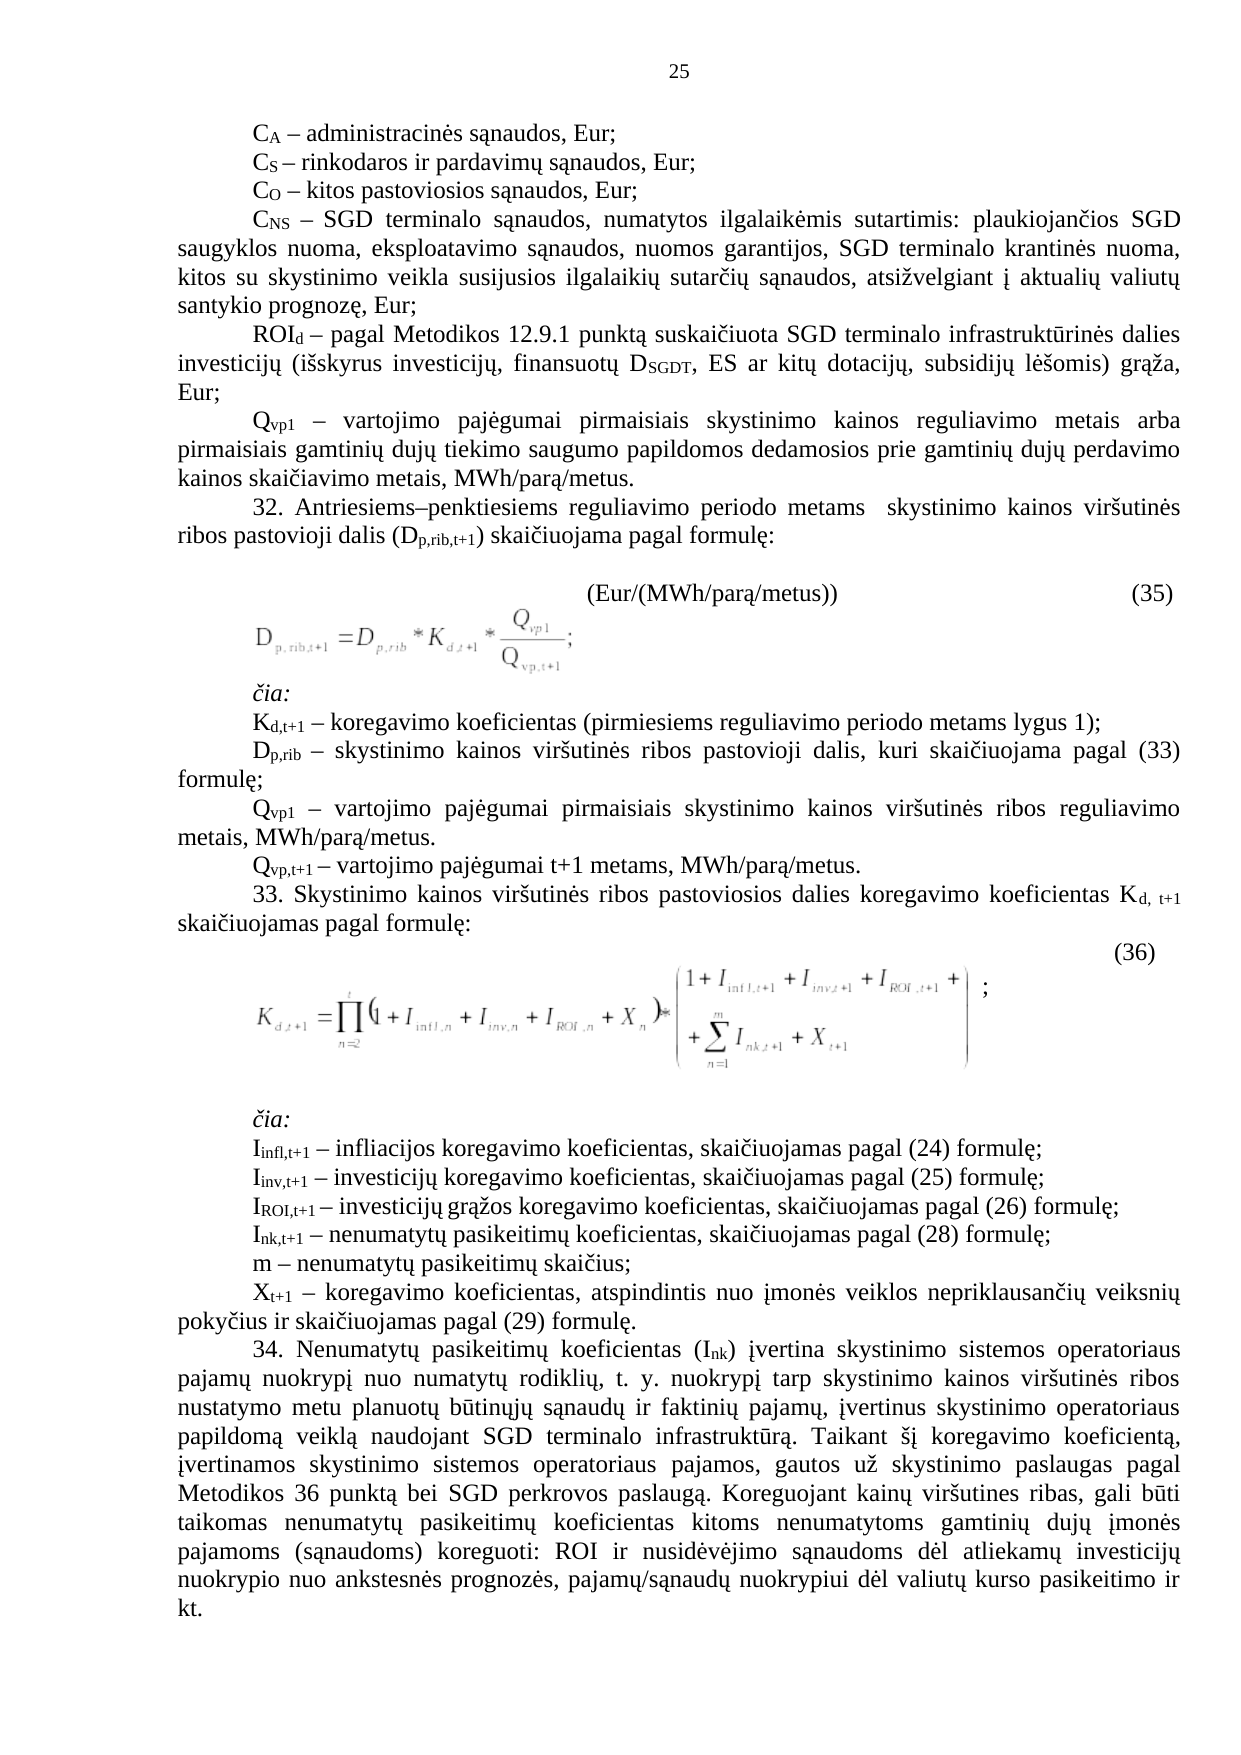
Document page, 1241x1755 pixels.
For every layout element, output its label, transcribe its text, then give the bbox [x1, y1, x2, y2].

text Qvp,t+1 – vartojimo pajėgumai t+1 metams, MWh/parą/metus. [177, 851, 1181, 879]
text m – nenumatytų pasikeitimų skaičius; [177, 1248, 1181, 1277]
text Qvp1 – vartojimo pajėgumai pirmaisiais skystinimo kainos reguliavimo metais arba pirmaisiais gamtinių dujų tiekimo saugumo papildomos dedamosios prie gamtinių dujų perdavimo kainos skaičiavimo metais, MWh/parą/metus. [177, 406, 1181, 492]
text 32. Antriesiems–penktiesiems reguliavimo periodo metams skystinimo kainos viršutinės ribos pastovioji dalis (Dp,rib,t+1) skaičiuojama pagal formulę: [177, 492, 1181, 549]
text 33. Skystinimo kainos viršutinės ribos pastoviosios dalies koregavimo koeficientas Kd, t+1 skaičiuojamas pagal formulę: [177, 879, 1181, 937]
text ; (36) [177, 937, 1181, 1076]
text Iinv,t+1 – investicijų koregavimo koeficientas, skaičiuojamas pagal (25) formulę; [177, 1162, 1181, 1191]
text čia: [177, 1104, 1181, 1133]
text CS – rinkodaros ir pardavimų sąnaudos, Eur; [177, 147, 1181, 176]
text Kd,t+1 – koregavimo koeficientas (pirmiesiems reguliavimo periodo metams lygus 1); [177, 707, 1181, 736]
text ROId – pagal Metodikos 12.9.1 punktą suskaičiuota SGD terminalo infrastruktūrinės dalies investicijų (išskyrus investicijų, finansuotų DSGDT, ES ar kitų dotacijų, subsidijų lėšomis) grąža, Eur; [177, 319, 1181, 406]
text Qvp1 – vartojimo pajėgumai pirmaisiais skystinimo kainos viršutinės ribos reguliavimo metais, MWh/parą/metus. [177, 793, 1181, 851]
text Dp,rib – skystinimo kainos viršutinės ribos pastovioji dalis, kuri skaičiuojama pagal (33) formulę; [177, 736, 1181, 793]
text Iinfl,t+1 – infliacijos koregavimo koeficientas, skaičiuojamas pagal (24) formulę; [177, 1133, 1181, 1162]
text IROI,t+1 – investicijų grąžos koregavimo koeficientas, skaičiuojamas pagal (26) formulę; [177, 1191, 1181, 1219]
text CO – kitos pastoviosios sąnaudos, Eur; [177, 176, 1181, 204]
text čia: [177, 678, 1181, 707]
text (Eur/(MWh/parą/metus)) (35) [177, 578, 1181, 678]
text CNS – SGD terminalo sąnaudos, numatytos ilgalaikėmis sutartimis: plaukiojančios SGD saugyklos nuoma, eksploatavimo sąnaudos, nuomos garantijos, SGD terminalo krantinės nuoma, kitos su skystinimo veikla susijusios ilgalaikių sutarčių sąnaudos, atsižvelgiant į aktualių valiutų santykio prognozę, Eur; [177, 204, 1181, 319]
text Xt+1 – koregavimo koeficientas, atspindintis nuo įmonės veiklos nepriklausančių veiksnių pokyčius ir skaičiuojamas pagal (29) formulę. [177, 1277, 1181, 1334]
text 34. Nenumatytų pasikeitimų koeficientas (Ink) įvertina skystinimo sistemos operatoriaus pajamų nuokrypį nuo numatytų rodiklių, t. y. nuokrypį tarp skystinimo kainos viršutinės ribos nustatymo metu planuotų būtinųjų sąnaudų ir faktinių pajamų, įvertinus skystinimo operatoriaus papildomą veiklą naudojant SGD terminalo infrastruktūrą. Taikant šį koregavimo koeficientą, įvertinamos skystinimo sistemos operatoriaus pajamos, gautos už skystinimo paslaugas pagal Metodikos 36 punktą bei SGD perkrovos paslaugą. Koreguojant kainų viršutines ribas, gali būti taikomas nenumatytų pasikeitimų koeficientas kitoms nenumatytoms gamtinių dujų įmonės pajamoms (sąnaudoms) koreguoti: ROI ir nusidėvėjimo sąnaudoms dėl atliekamų investicijų nuokrypio nuo ankstesnės prognozės, pajamų/sąnaudų nuokrypiui dėl valiutų kurso pasikeitimo ir kt. [177, 1334, 1181, 1622]
text Ink,t+1 – nenumatytų pasikeitimų koeficientas, skaičiuojamas pagal (28) formulę; [177, 1219, 1181, 1248]
text CA – administracinės sąnaudos, Eur; [177, 118, 1181, 147]
